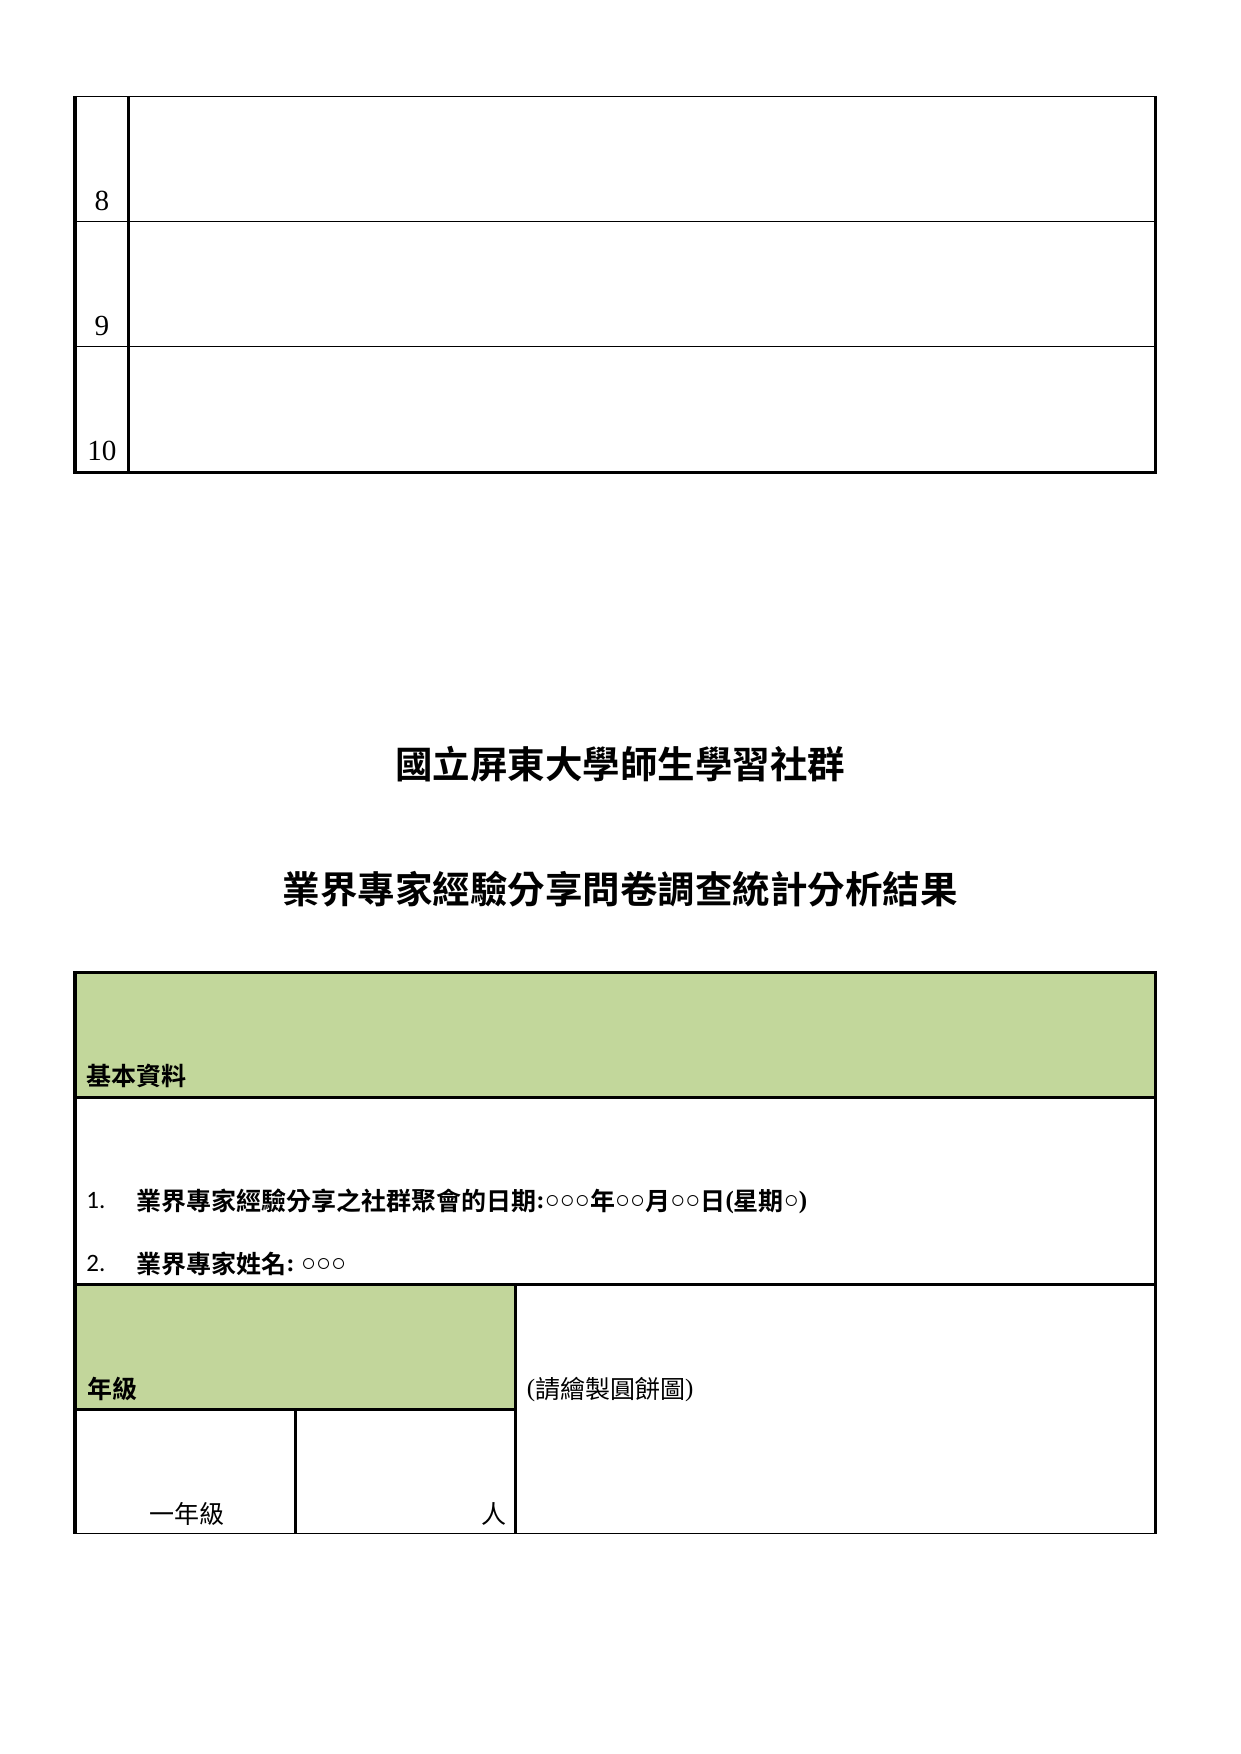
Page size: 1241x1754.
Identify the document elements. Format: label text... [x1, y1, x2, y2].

table_cell [130, 347, 1154, 471]
table_cell 8 [77, 97, 127, 221]
text 業界專家經驗分享問卷調查統計分析結果 [75, 846, 1165, 908]
table_header 基本資料 [77, 974, 1154, 1096]
table_cell 一年級 [77, 1411, 294, 1533]
table_cell [130, 97, 1154, 221]
table_cell 業界專家經驗分享之社群聚會的日期:○○○年○○月○○日(星期○) 業界專家姓名: ○○○ [77, 1099, 1154, 1283]
table_cell 年級 [77, 1286, 514, 1408]
table_cell [130, 222, 1154, 346]
table_cell 人 [297, 1411, 514, 1533]
table_cell (請繪製圓餅圖) [517, 1286, 1154, 1533]
table_cell 10 [77, 347, 127, 471]
table_cell 9 [77, 222, 127, 346]
text 國立屏東大學師生學習社群 [75, 721, 1165, 783]
